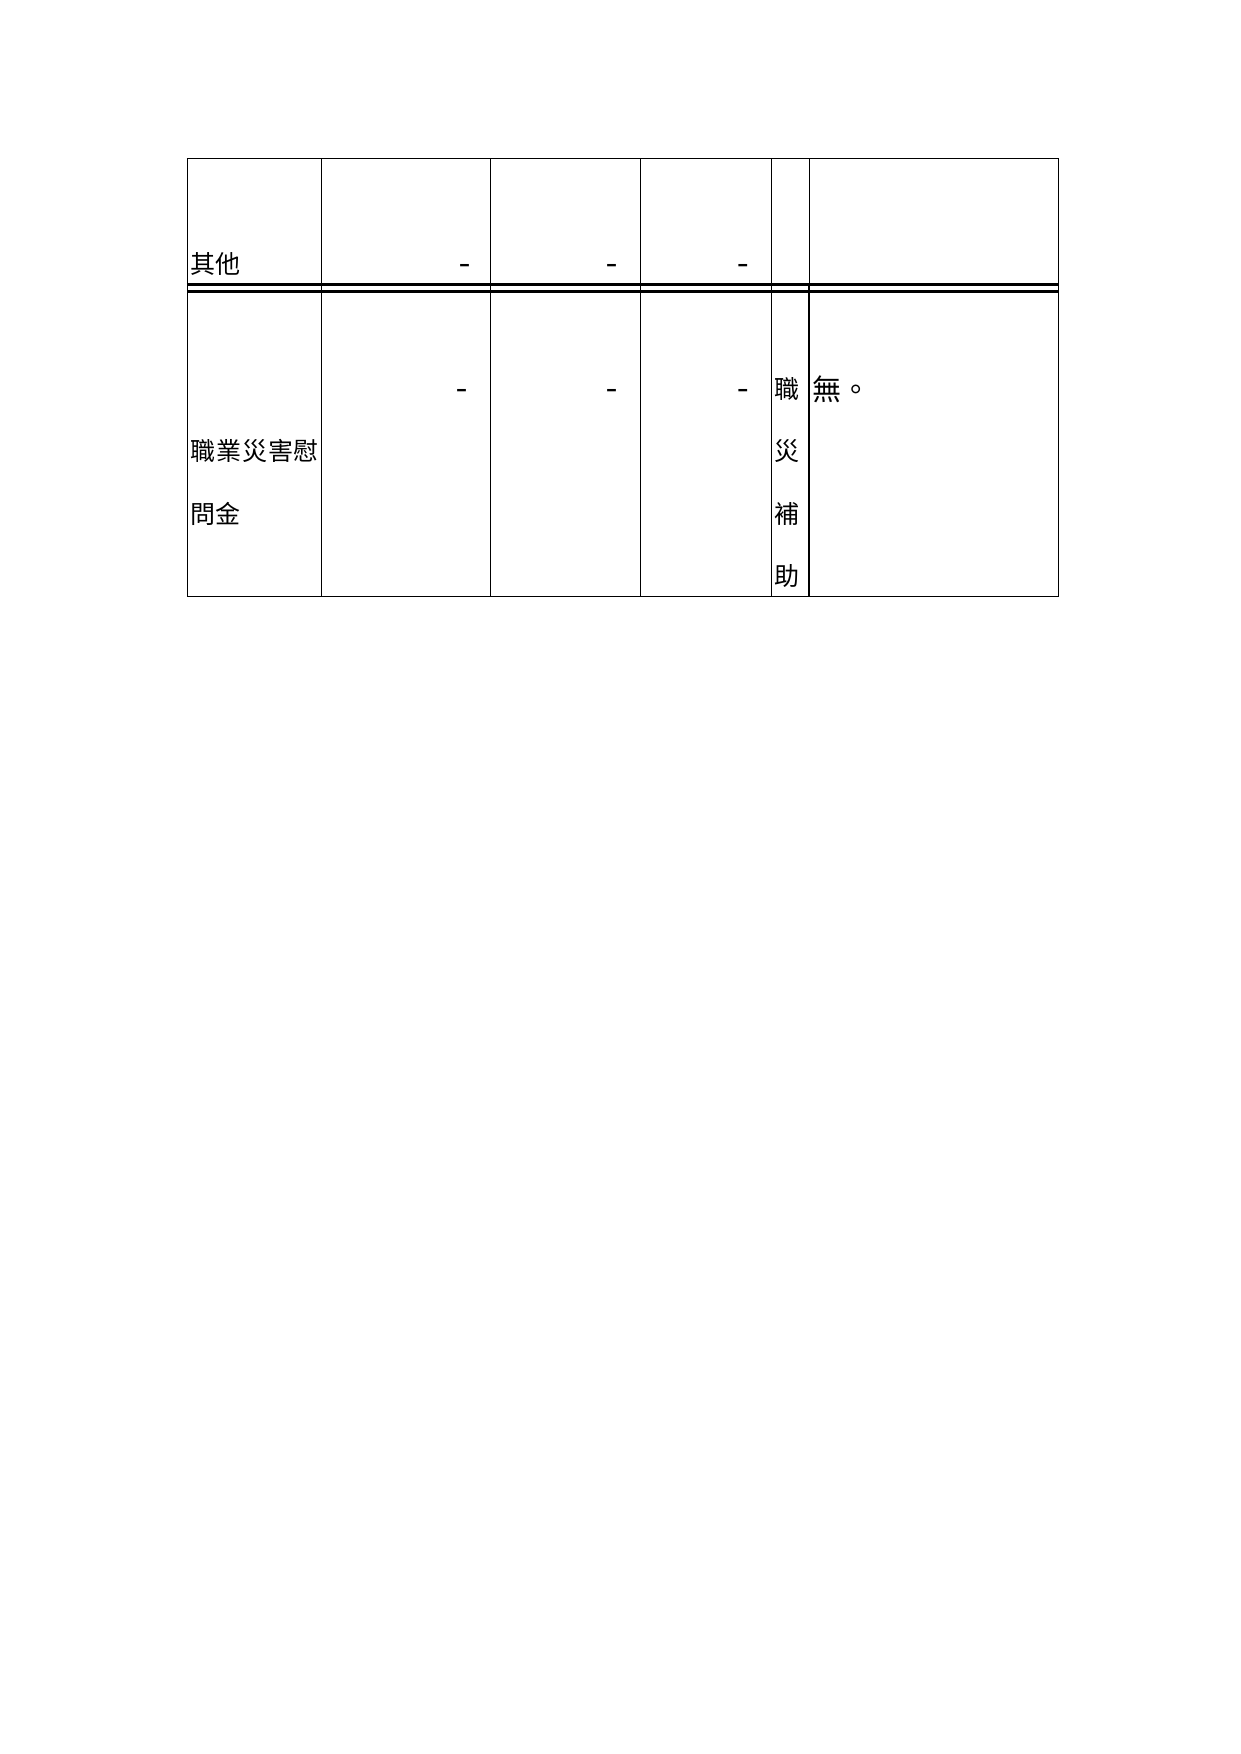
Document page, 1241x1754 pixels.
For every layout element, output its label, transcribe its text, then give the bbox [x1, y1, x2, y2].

table_cell 職災補助 [772, 293, 808, 596]
table_cell [772, 286, 808, 290]
table_cell 其他 [188, 159, 321, 283]
table_cell - [491, 286, 640, 290]
table_cell - [641, 159, 771, 283]
table_cell 職業災害慰問金 [188, 293, 321, 596]
table_cell [188, 286, 321, 290]
table_cell - [322, 159, 490, 283]
table_cell - [322, 286, 490, 290]
table_cell - [641, 293, 771, 596]
table_cell [772, 159, 809, 283]
table_cell [810, 159, 1058, 283]
table_cell - [491, 159, 640, 283]
table_cell 無。 [810, 293, 1058, 596]
table_cell - [641, 286, 771, 290]
table_cell [810, 286, 1058, 290]
table_cell - [322, 293, 490, 596]
table_cell - [491, 293, 640, 596]
